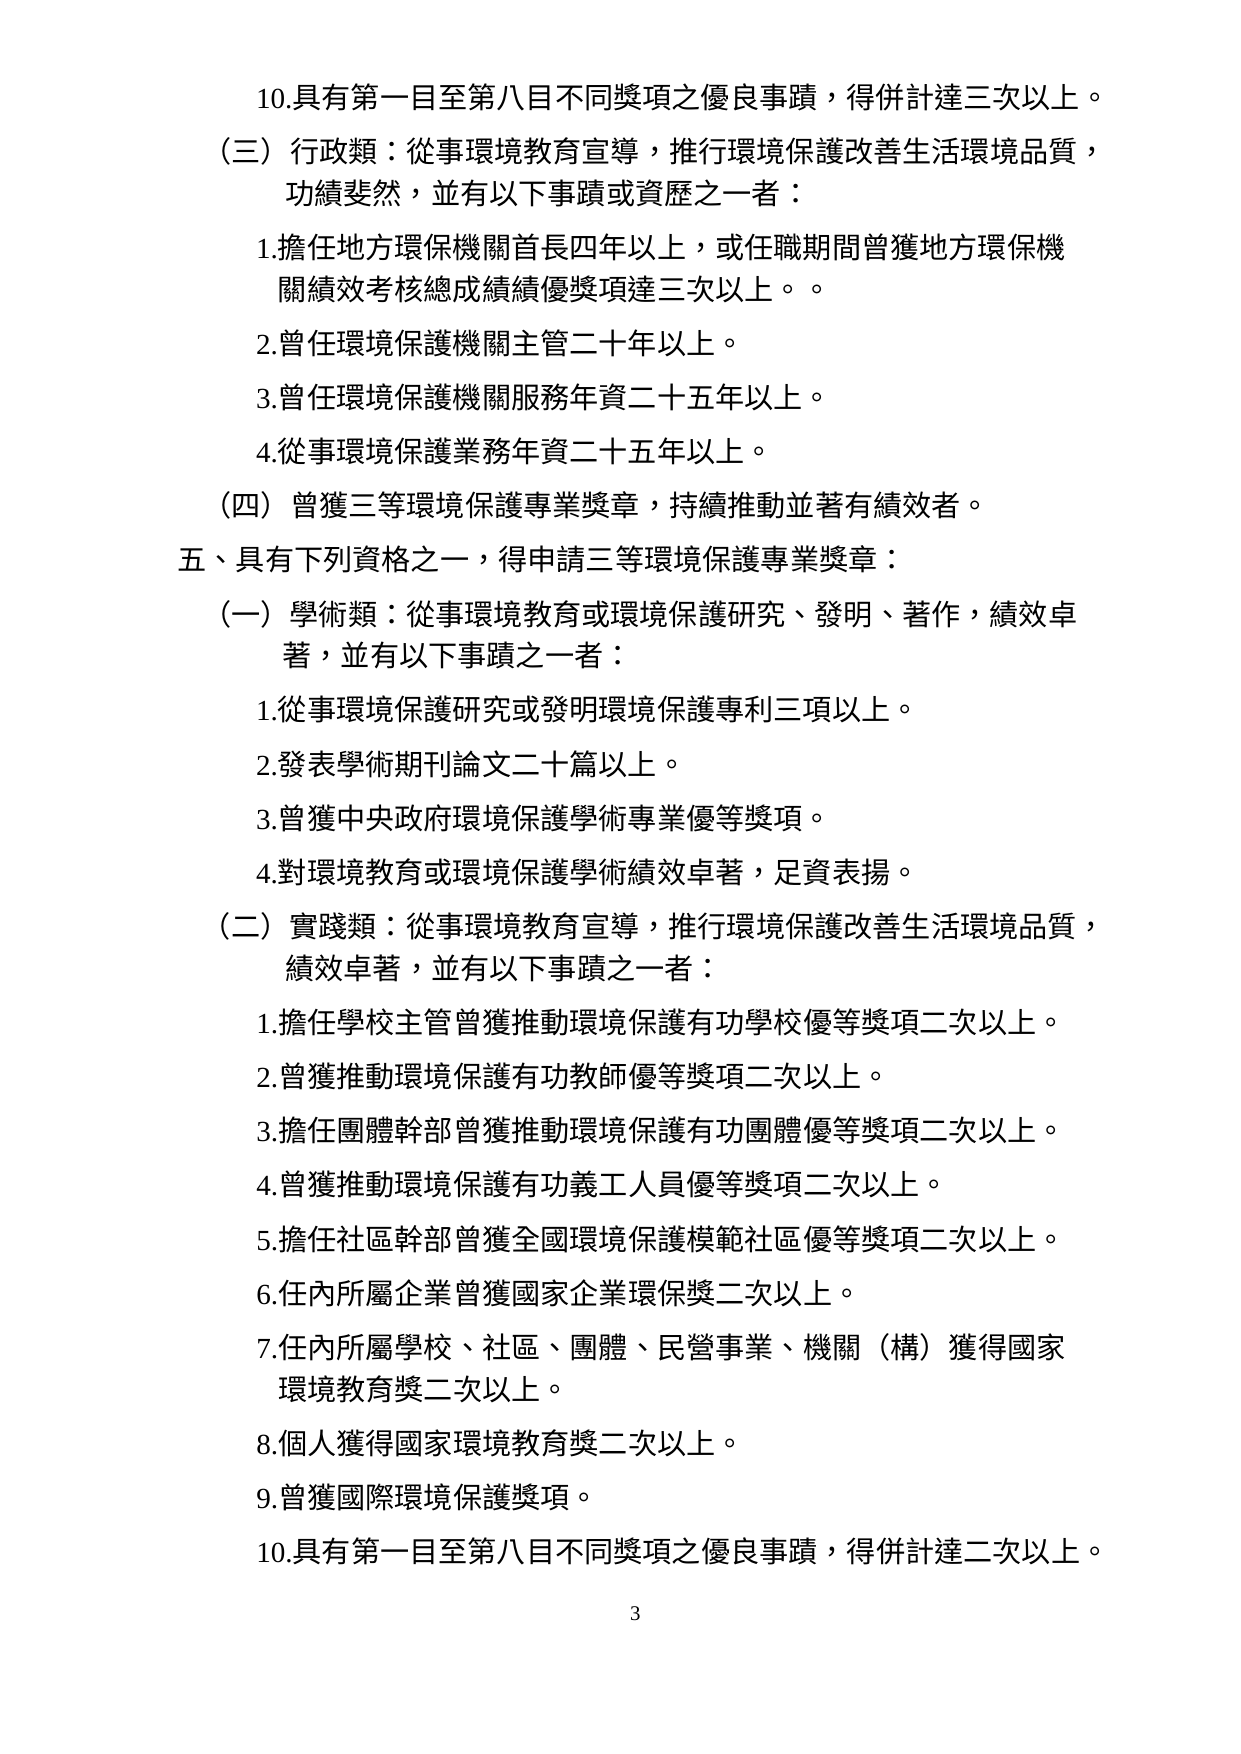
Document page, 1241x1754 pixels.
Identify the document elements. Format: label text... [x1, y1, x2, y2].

text 2.發表學術期刊論文二十篇以上。 [256, 742, 1092, 783]
text 9.曾獲國際環境保護獎項。 [256, 1475, 1092, 1517]
text 10.具有第一目至第八目不同獎項之優良事蹟，得併計達三次以上。 [256, 75, 1092, 117]
text （四）曾獲三等環境保護專業獎章，持續推動並著有績效者。 [202, 483, 1092, 525]
text 3.曾任環境保護機關服務年資二十五年以上。 [256, 375, 1092, 417]
text 7.任內所屬學校、社區、團體、民營事業、機關（構）獲得國家環境教育獎二次以上。 [256, 1325, 1092, 1408]
text （二）實踐類：從事環境教育宣導，推行環境保護改善生活環境品質，績效卓著，並有以下事蹟之一者： [202, 904, 1092, 987]
text 4.曾獲推動環境保護有功義工人員優等獎項二次以上。 [256, 1162, 1092, 1204]
text 10.具有第一目至第八目不同獎項之優良事蹟，得併計達二次以上。 [256, 1529, 1092, 1571]
text 五、具有下列資格之一，得申請三等環境保護專業獎章： [177, 537, 1092, 579]
text 4.對環境教育或環境保護學術績效卓著，足資表揚。 [256, 850, 1092, 892]
text （三）行政類：從事環境教育宣導，推行環境保護改善生活環境品質，功績斐然，並有以下事蹟或資歷之一者： [202, 129, 1092, 212]
text 1.擔任學校主管曾獲推動環境保護有功學校優等獎項二次以上。 [256, 1000, 1092, 1042]
text 8.個人獲得國家環境教育獎二次以上。 [256, 1421, 1092, 1462]
text 2.曾任環境保護機關主管二十年以上。 [256, 321, 1092, 362]
text 2.曾獲推動環境保護有功教師優等獎項二次以上。 [256, 1054, 1092, 1096]
text （一）學術類：從事環境教育或環境保護研究、發明、著作，績效卓著，並有以下事蹟之一者： [202, 592, 1092, 675]
text 4.從事環境保護業務年資二十五年以上。 [256, 429, 1092, 471]
text 3.擔任團體幹部曾獲推動環境保護有功團體優等獎項二次以上。 [256, 1108, 1092, 1150]
text 1.擔任地方環保機關首長四年以上，或任職期間曾獲地方環保機關績效考核總成績績優獎項達三次以上。。 [256, 225, 1092, 308]
text 5.擔任社區幹部曾獲全國環境保護模範社區優等獎項二次以上。 [256, 1217, 1092, 1258]
text 3.曾獲中央政府環境保護學術專業優等獎項。 [256, 796, 1092, 837]
text 6.任內所屬企業曾獲國家企業環保獎二次以上。 [256, 1271, 1092, 1312]
text 1.從事環境保護研究或發明環境保護專利三項以上。 [256, 687, 1092, 729]
